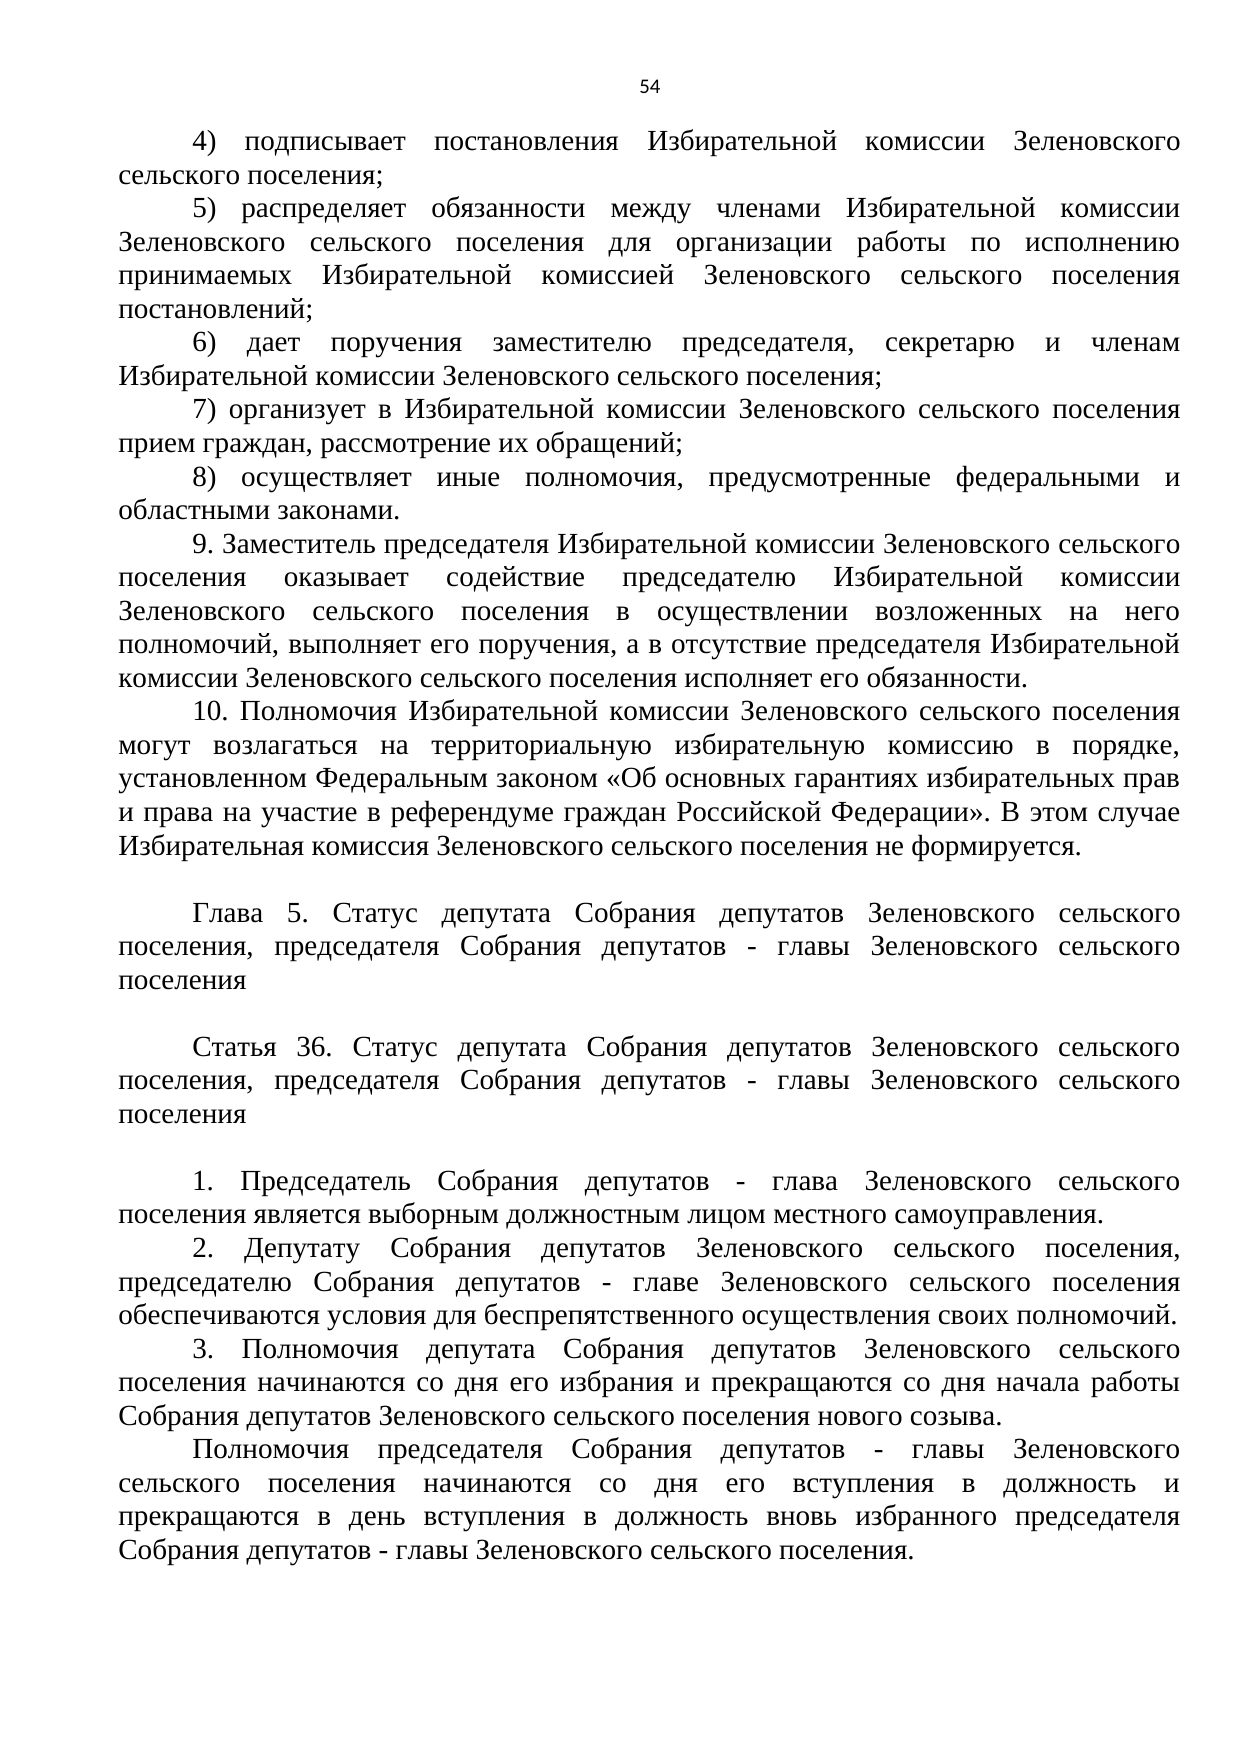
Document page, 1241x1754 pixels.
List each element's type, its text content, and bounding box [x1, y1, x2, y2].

text 2. Депутату Собрания депутатов Зеленовского сельского поселения, председателю Собрания депутатов - главе Зеленовского сельского поселения обеспечиваются условия для беспрепятственного осуществления своих полномочий. [118, 1230, 1181, 1331]
text 4) подписывает постановления Избирательной комиссии Зеленовского сельского поселения; [118, 123, 1181, 190]
text 8) осуществляет иные полномочия, предусмотренные федеральными и областными законами. [118, 459, 1181, 526]
text 9. Заместитель председателя Избирательной комиссии Зеленовского сельского поселения оказывает содействие председателю Избирательной комиссии Зеленовского сельского поселения в осуществлении возложенных на него полномочий, выполняет его поручения, а в отсутствие председателя Избирательной комиссии Зеленовского сельского поселения исполняет его обязанности. [118, 526, 1181, 693]
text 1. Председатель Собрания депутатов - глава Зеленовского сельского поселения является выборным должностным лицом местного самоуправления. [118, 1163, 1181, 1230]
text 7) организует в Избирательной комиссии Зеленовского сельского поселения прием граждан, рассмотрение их обращений; [118, 392, 1181, 459]
text 3. Полномочия депутата Собрания депутатов Зеленовского сельского поселения начинаются со дня его избрания и прекращаются со дня начала работы Собрания депутатов Зеленовского сельского поселения нового созыва. [118, 1331, 1181, 1431]
text Статья 36. Статус депутата Собрания депутатов Зеленовского сельского поселения, председателя Собрания депутатов - главы Зеленовского сельского поселения [118, 1029, 1181, 1129]
text Глава 5. Статус депутата Собрания депутатов Зеленовского сельского поселения, председателя Собрания депутатов - главы Зеленовского сельского поселения [118, 895, 1181, 995]
text 6) дает поручения заместителю председателя, секретарю и членам Избирательной комиссии Зеленовского сельского поселения; [118, 324, 1181, 392]
text 10. Полномочия Избирательной комиссии Зеленовского сельского поселения могут возлагаться на территориальную избирательную комиссию в порядке, установленном Федеральным законом «Об основных гарантиях избирательных прав и права на участие в референдуме граждан Российской Федерации». В этом случае Избирательная комиссия Зеленовского сельского поселения не формируется. [118, 693, 1181, 861]
text Полномочия председателя Собрания депутатов - главы Зеленовского сельского поселения начинаются со дня его вступления в должность и прекращаются в день вступления в должность вновь избранного председателя Собрания депутатов - главы Зеленовского сельского поселения. [118, 1431, 1181, 1566]
text 5) распределяет обязанности между членами Избирательной комиссии Зеленовского сельского поселения для организации работы по исполнению принимаемых Избирательной комиссией Зеленовского сельского поселения постановлений; [118, 190, 1181, 324]
